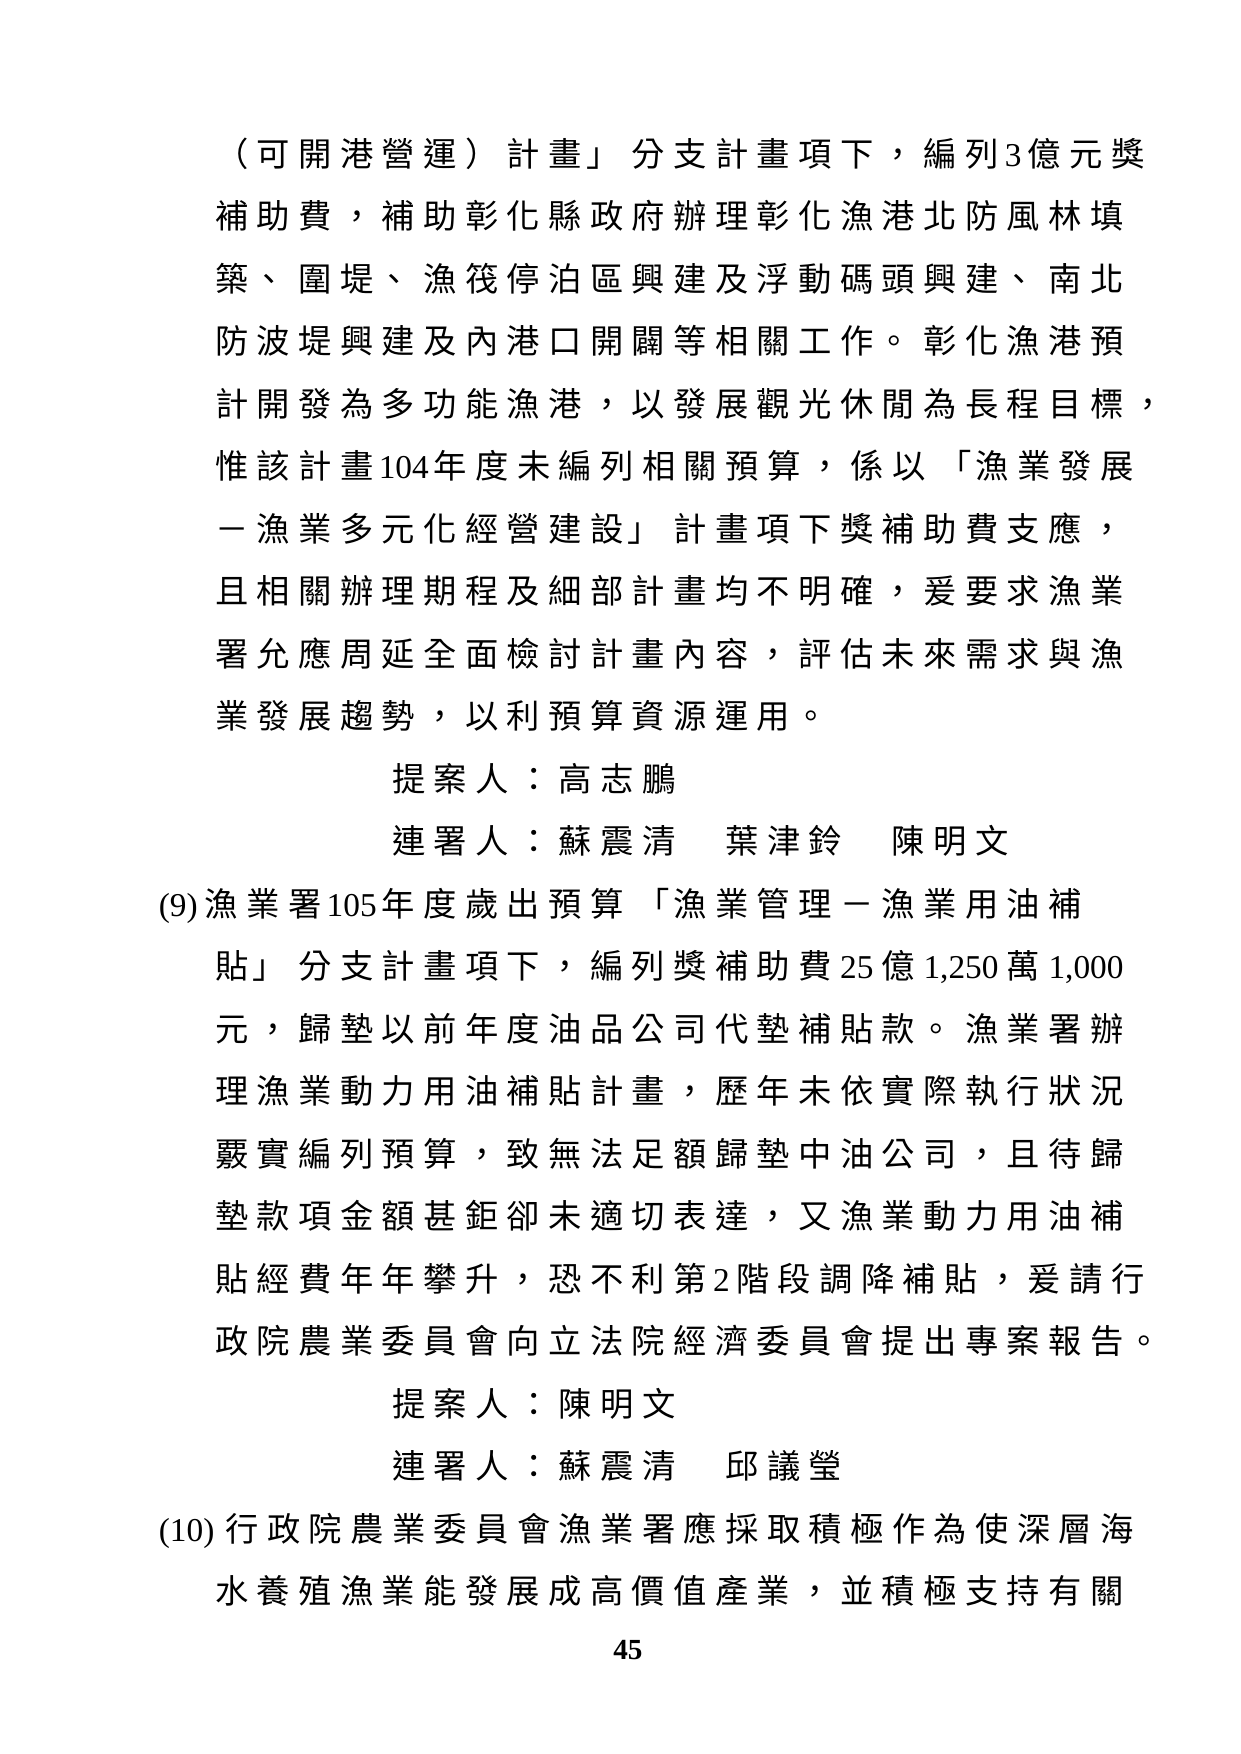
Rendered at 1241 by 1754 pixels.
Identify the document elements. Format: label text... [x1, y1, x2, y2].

text 連署人：蘇震清 邱議瑩 [384, 1423, 1044, 1485]
text 提案人：高志鵬 [384, 735, 1044, 798]
text 連署人：蘇震清 葉津鈴 陳明文 [384, 798, 1044, 860]
list 漁業署105年度歲出預算「漁業管理－漁業用油補貼」分支計畫項下，編列獎補助費25億1,250萬1,000元，歸墊以前年度油品公司代墊補貼款。漁業署辦理漁業動力用油補貼計畫，歷年未依實際執行狀況覈實編列預算，致無法足額歸墊中油公司，且待歸墊款項金額甚鉅卻未適切表達，又漁業動力用油補貼經費年年攀升，恐不利第2階段調降補貼，爰請行政院農業委員會向立法院經濟委員會提出專案報告。 [150, 860, 1148, 1360]
list 行政院農業委員會漁業署應採取積極作為使深層海水養殖漁業能發展成高價值產業，並積極支持有關 [150, 1485, 1148, 1610]
list 漁業署105年度於「漁業發展－彰化漁港開發案近程（可開港營運）計畫」分支計畫項下，編列3億元獎補助費，補助彰化縣政府辦理彰化漁港北防風林填築、圍堤、漁筏停泊區興建及浮動碼頭興建、南北防波堤興建及內港口開闢等相關工作。彰化漁港預計開發為多功能漁港，以發展觀光休閒為長程目標，惟該計畫104年度未編列相關預算，係以「漁業發展－漁業多元化經營建設」計畫項下獎補助費支應，且相關辦理期程及細部計畫均不明確，爰要求漁業署允應周延全面檢討計畫內容，評估未來需求與漁業發展趨勢，以利預算資源運用。 [150, 110, 1148, 735]
text 提案人：陳明文 [384, 1360, 1044, 1423]
